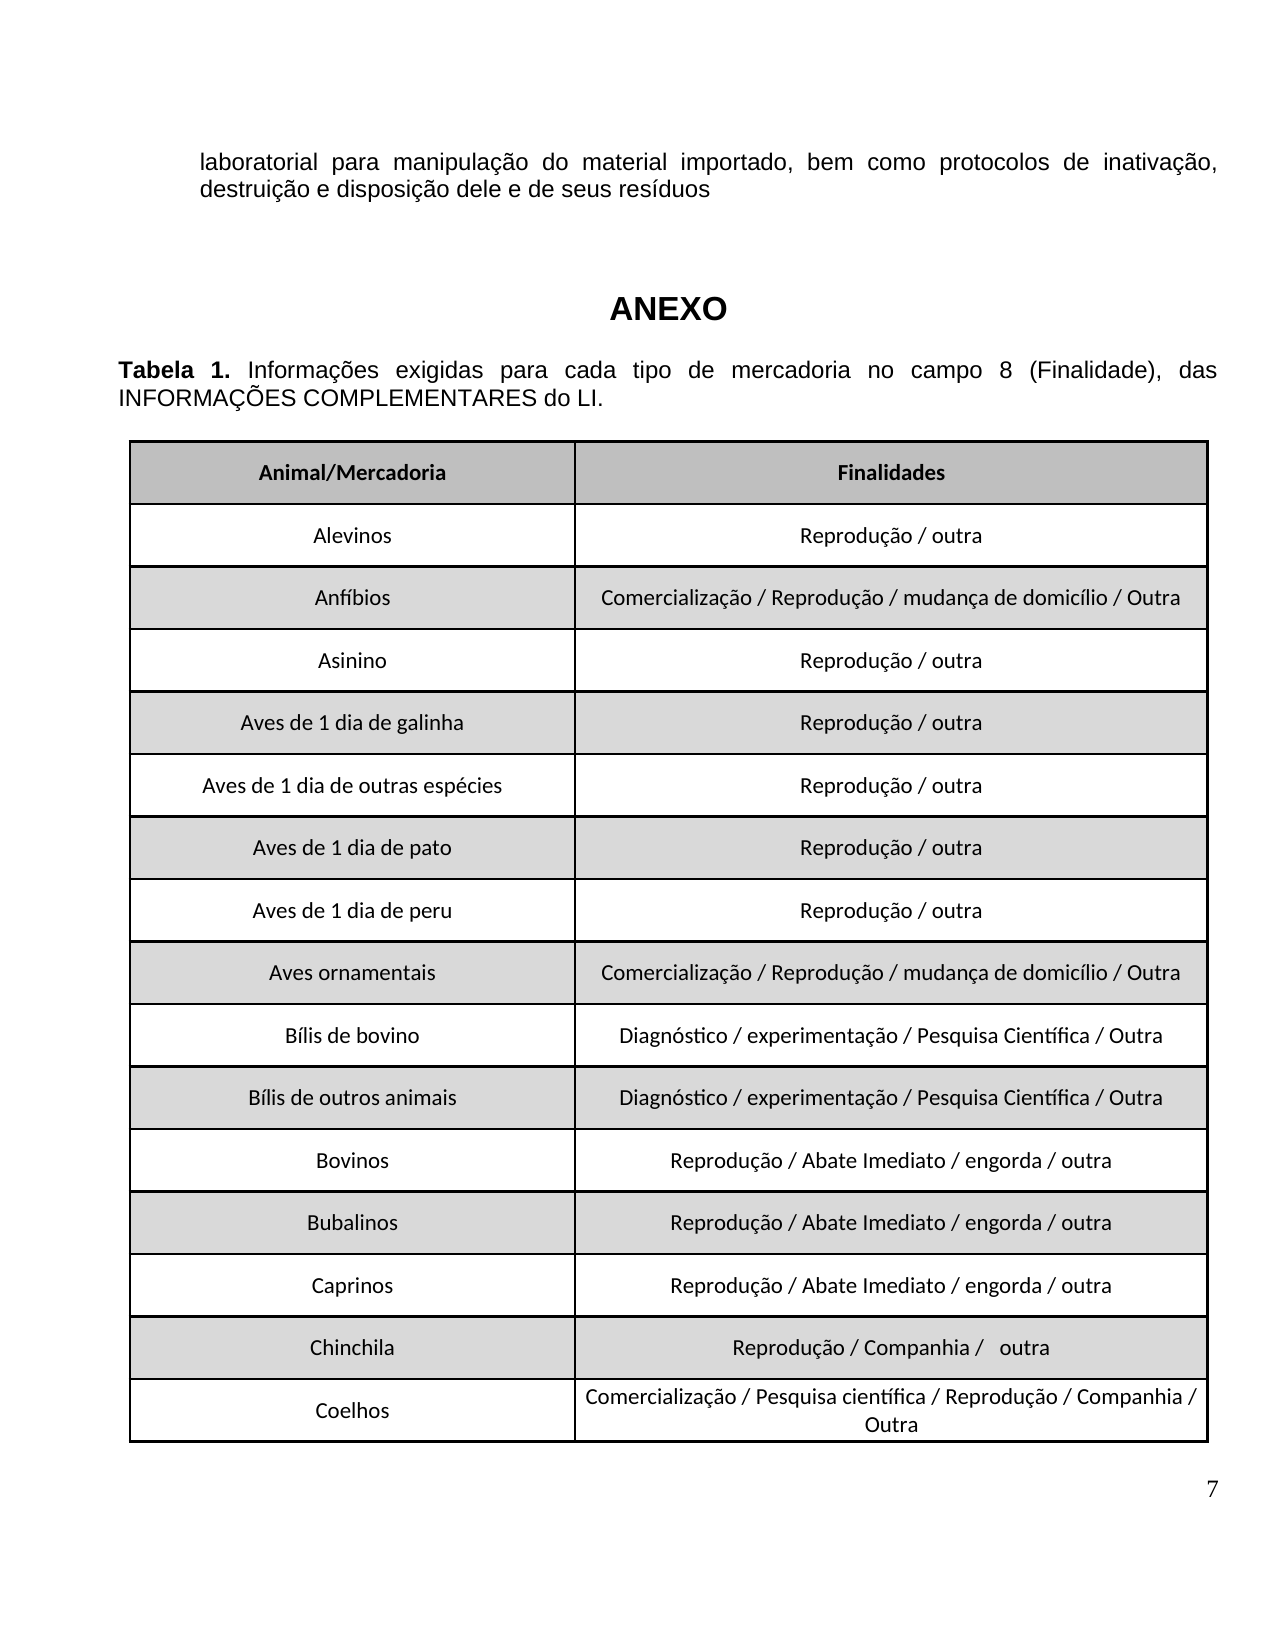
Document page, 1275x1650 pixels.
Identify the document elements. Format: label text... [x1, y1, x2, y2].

table_cell Chinchila [131, 1318, 574, 1378]
table_cell Aves de 1 dia de outras espécies [131, 755, 574, 815]
table_header Finalidades [576, 443, 1206, 503]
table_cell Reprodução / Abate Imediato / engorda / outra [576, 1255, 1206, 1315]
table_cell Diagnóstico / experimentação / Pesquisa Científica / Outra [576, 1005, 1206, 1065]
table_cell Aves de 1 dia de pato [131, 818, 574, 878]
text ANEXO [118, 289, 1219, 328]
text laboratorial para manipulação do material importado, bem como protocolos de inativação, destruição e disposição dele e de seus resíduos [199, 148, 1219, 203]
table_cell Reprodução / outra [576, 755, 1206, 815]
table_cell Reprodução / outra [576, 630, 1206, 690]
table_cell Comercialização / Reprodução / mudança de domicílio / Outra [576, 943, 1206, 1003]
table_header Animal/Mercadoria [131, 443, 574, 503]
table_cell Reprodução / Abate Imediato / engorda / outra [576, 1193, 1206, 1253]
table_cell Reprodução / outra [576, 818, 1206, 878]
table_cell Coelhos [131, 1380, 574, 1440]
table_cell Reprodução / outra [576, 693, 1206, 753]
table_cell Bílis de bovino [131, 1005, 574, 1065]
table_cell Aves de 1 dia de peru [131, 880, 574, 940]
table_cell Bovinos [131, 1130, 574, 1190]
table_cell Bubalinos [131, 1193, 574, 1253]
table_cell Bílis de outros animais [131, 1068, 574, 1128]
table_cell Reprodução / outra [576, 880, 1206, 940]
table_cell Aves de 1 dia de galinha [131, 693, 574, 753]
table_cell Diagnóstico / experimentação / Pesquisa Científica / Outra [576, 1068, 1206, 1128]
table_cell Anfíbios [131, 568, 574, 628]
table_cell Comercialização / Reprodução / mudança de domicílio / Outra [576, 568, 1206, 628]
table_cell Reprodução / outra [576, 505, 1206, 565]
table_cell Alevinos [131, 505, 574, 565]
table_cell Comercialização / Pesquisa científica / Reprodução / Companhia / Outra [576, 1380, 1206, 1440]
table_cell Aves ornamentais [131, 943, 574, 1003]
table_cell Reprodução / Companhia / outra [576, 1318, 1206, 1378]
table_cell Asinino [131, 630, 574, 690]
text Tabela 1. Informações exigidas para cada tipo de mercadoria no campo 8 (Finalidade), das INFORMAÇÕES COMPLEMENTARES do LI. [118, 356, 1219, 412]
table_cell Caprinos [131, 1255, 574, 1315]
table_cell Reprodução / Abate Imediato / engorda / outra [576, 1130, 1206, 1190]
